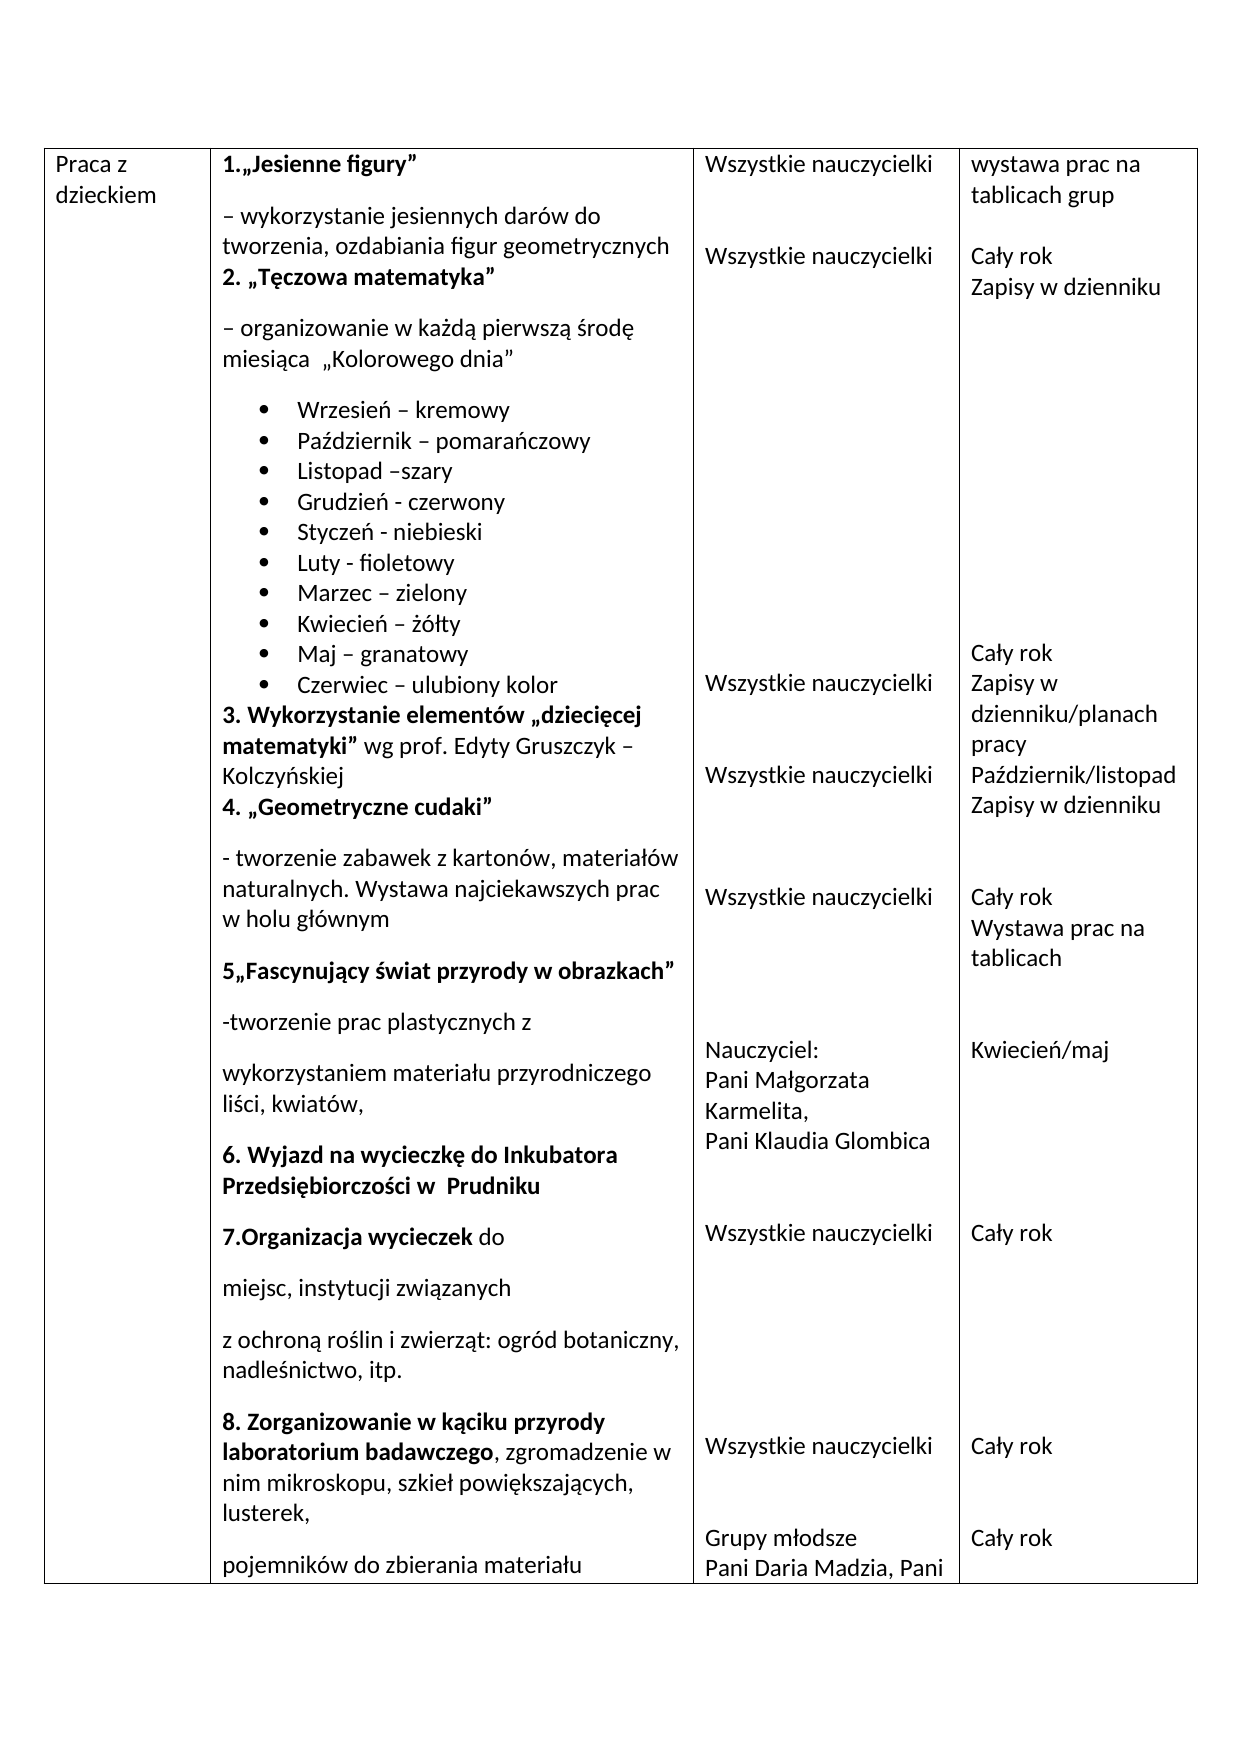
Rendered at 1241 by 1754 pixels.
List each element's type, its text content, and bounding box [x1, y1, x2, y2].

table_cell Praca z dzieckiem [45, 149, 210, 1583]
table_cell wystawa prac na tablicach grup Cały rok Zapisy w dzienniku Cały rok Zapisy w dzienniku/planach pracy Październik/listopad Zapisy w dzienniku Cały rok Wystawa prac na tablicach Kwiecień/maj Cały rok Cały rok Cały rok [960, 149, 1197, 1583]
table_cell Wszystkie nauczycielki Wszystkie nauczycielki Wszystkie nauczycielki Wszystkie nauczycielki Wszystkie nauczycielki Nauczyciel: Pani Małgorzata Karmelita, Pani Klaudia Glombica Wszystkie nauczycielki Wszystkie nauczycielki Grupy młodsze Pani Daria Madzia, Pani [694, 149, 959, 1583]
table_cell 1.„Jesienne figury” – wykorzystanie jesiennych darów do tworzenia, ozdabiania figur geometrycznych 2. „Tęczowa matematyka” – organizowanie w każdą pierwszą środę miesiąca „Kolorowego dnia” Wrzesień – kremowy Październik – pomarańczowy Listopad –szary Grudzień - czerwony Styczeń - niebieski Luty - fioletowy Marzec – zielony Kwiecień – żółty Maj – granatowy Czerwiec – ulubiony kolor 3. Wykorzystanie elementów „dziecięcej matematyki” wg prof. Edyty Gruszczyk – Kolczyńskiej 4. „Geometryczne cudaki” - tworzenie zabawek z kartonów, materiałów naturalnych. Wystawa najciekawszych prac w holu głównym 5„Fascynujący świat przyrody w obrazkach” -tworzenie prac plastycznych z wykorzystaniem materiału przyrodniczego liści, kwiatów, 6. Wyjazd na wycieczkę do Inkubatora Przedsiębiorczości w Prudniku 7.Organizacja wycieczek do miejsc, instytucji związanych z ochroną roślin i zwierząt: ogród botaniczny, nadleśnictwo, itp. 8. Zorganizowanie w kąciku przyrody laboratorium badawczego, zgromadzenie w nim mikroskopu, szkieł powiększających, lusterek, pojemników do zbierania materiału [211, 149, 693, 1583]
